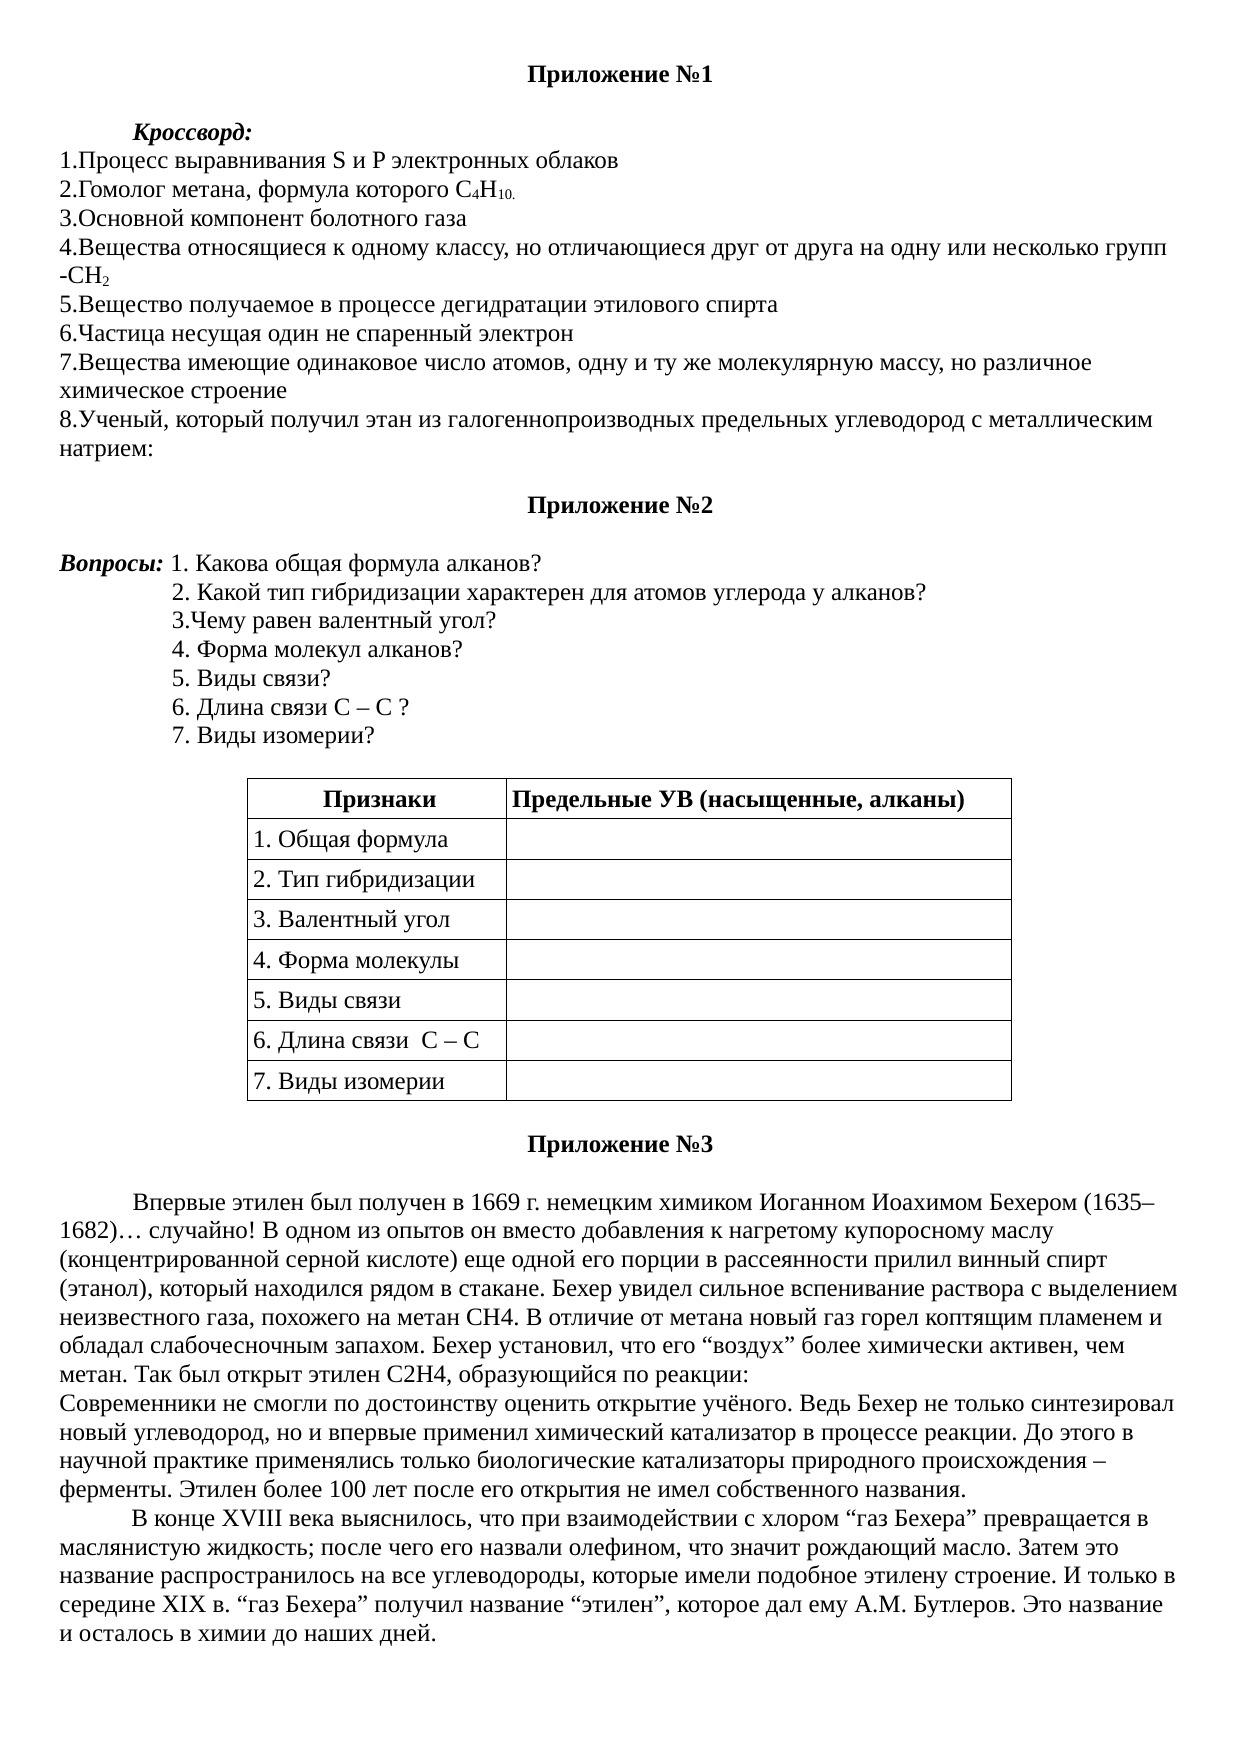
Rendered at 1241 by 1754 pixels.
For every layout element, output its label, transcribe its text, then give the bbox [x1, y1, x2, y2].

text 2.Гомолог метана, формула которого C4H10. [59, 174, 1181, 203]
text Современники не смогли по достоинству оценить открытие учёного. Ведь Бехер не только синтезировал новый углеводород, но и впервые применил химический катализатор в процессе реакции. До этого в научной практике применялись только биологические катализаторы природного происхождения – ферменты. Этилен более 100 лет после его открытия не имел собственного названия. [59, 1388, 1181, 1503]
table_cell [507, 860, 1011, 899]
table_cell [507, 1021, 1011, 1060]
text Приложение №3 [59, 1129, 1181, 1158]
text 8.Ученый, который получил этан из галогеннопроизводных предельных углеводород с металлическим натрием: [59, 404, 1181, 462]
text 6. Длина связи С – С ? [59, 692, 1181, 720]
text Кроссворд: [59, 117, 1181, 145]
table_header Признаки [248, 779, 506, 818]
text 7. Виды изомерии? [59, 720, 1181, 749]
text 3.Основной компонент болотного газа [59, 203, 1181, 232]
text 4. Форма молекул алканов? [59, 634, 1181, 663]
text Приложение №1 [59, 59, 1181, 88]
text 5.Вещество получаемое в процессе дегидратации этилового спирта [59, 289, 1181, 318]
text 7.Вещества имеющие одинаковое число атомов, одну и ту же молекулярную массу, но различное химическое строение [59, 347, 1181, 404]
table_cell [507, 900, 1011, 939]
text Вопросы: 1. Какова общая формула алканов? [59, 548, 1181, 577]
text 6.Частица несущая один не спаренный электрон [59, 318, 1181, 347]
text В конце ХVIII века выяснилось, что при взаимодействии с хлором “газ Бехера” превращается в маслянистую жидкость; после чего его назвали олефином, что значит рождающий масло. Затем это название распространилось на все углеводороды, которые имели подобное этилену строение. И только в середине XIX в. “газ Бехера” получил название “этилен”, которое дал ему А.М. Бутлеров. Это название и осталось в химии до наших дней. [59, 1503, 1181, 1647]
table_cell 1. Общая формула [248, 819, 506, 858]
table_cell 6. Длина связи С – С [248, 1021, 506, 1060]
text 3.Чему равен валентный угол? [59, 605, 1181, 634]
table_cell [507, 940, 1011, 979]
text 4.Вещества относящиеся к одному классу, но отличающиеся друг от друга на одну или несколько групп -CH2 [59, 232, 1181, 289]
text Приложение №2 [59, 490, 1181, 519]
text 2. Какой тип гибридизации характерен для атомов углерода у алканов? [59, 577, 1181, 605]
table_cell 2. Тип гибридизации [248, 860, 506, 899]
table_cell [507, 980, 1011, 1020]
table_header Предельные УВ (насыщенные, алканы) [507, 779, 1011, 818]
text Впервые этилен был получен в 1669 г. немецким химиком Иоганном Иоахимом Бехером (1635–1682)… случайно! В одном из опытов он вместо добавления к нагретому купоросному маслу (концентрированной серной кислоте) еще одной его порции в рассеянности прилил винный спирт (этанол), который находился рядом в стакане. Бехер увидел сильное вспенивание раствора с выделением неизвестного газа, похожего на метан СН4. В отличие от метана новый газ горел коптящим пламенем и обладал слабочесночным запахом. Бехер установил, что его “воздух” более химически активен, чем метан. Так был открыт этилен С2Н4, образующийся по реакции: [59, 1187, 1181, 1388]
table_cell 4. Форма молекулы [248, 940, 506, 979]
table_cell [507, 819, 1011, 858]
table_cell 3. Валентный угол [248, 900, 506, 939]
text 5. Виды связи? [59, 663, 1181, 692]
text 1.Процесс выравнивания S и P электронных облаков [59, 145, 1181, 174]
table_cell [507, 1061, 1011, 1100]
table_cell 5. Виды связи [248, 980, 506, 1020]
table_cell 7. Виды изомерии [248, 1061, 506, 1100]
